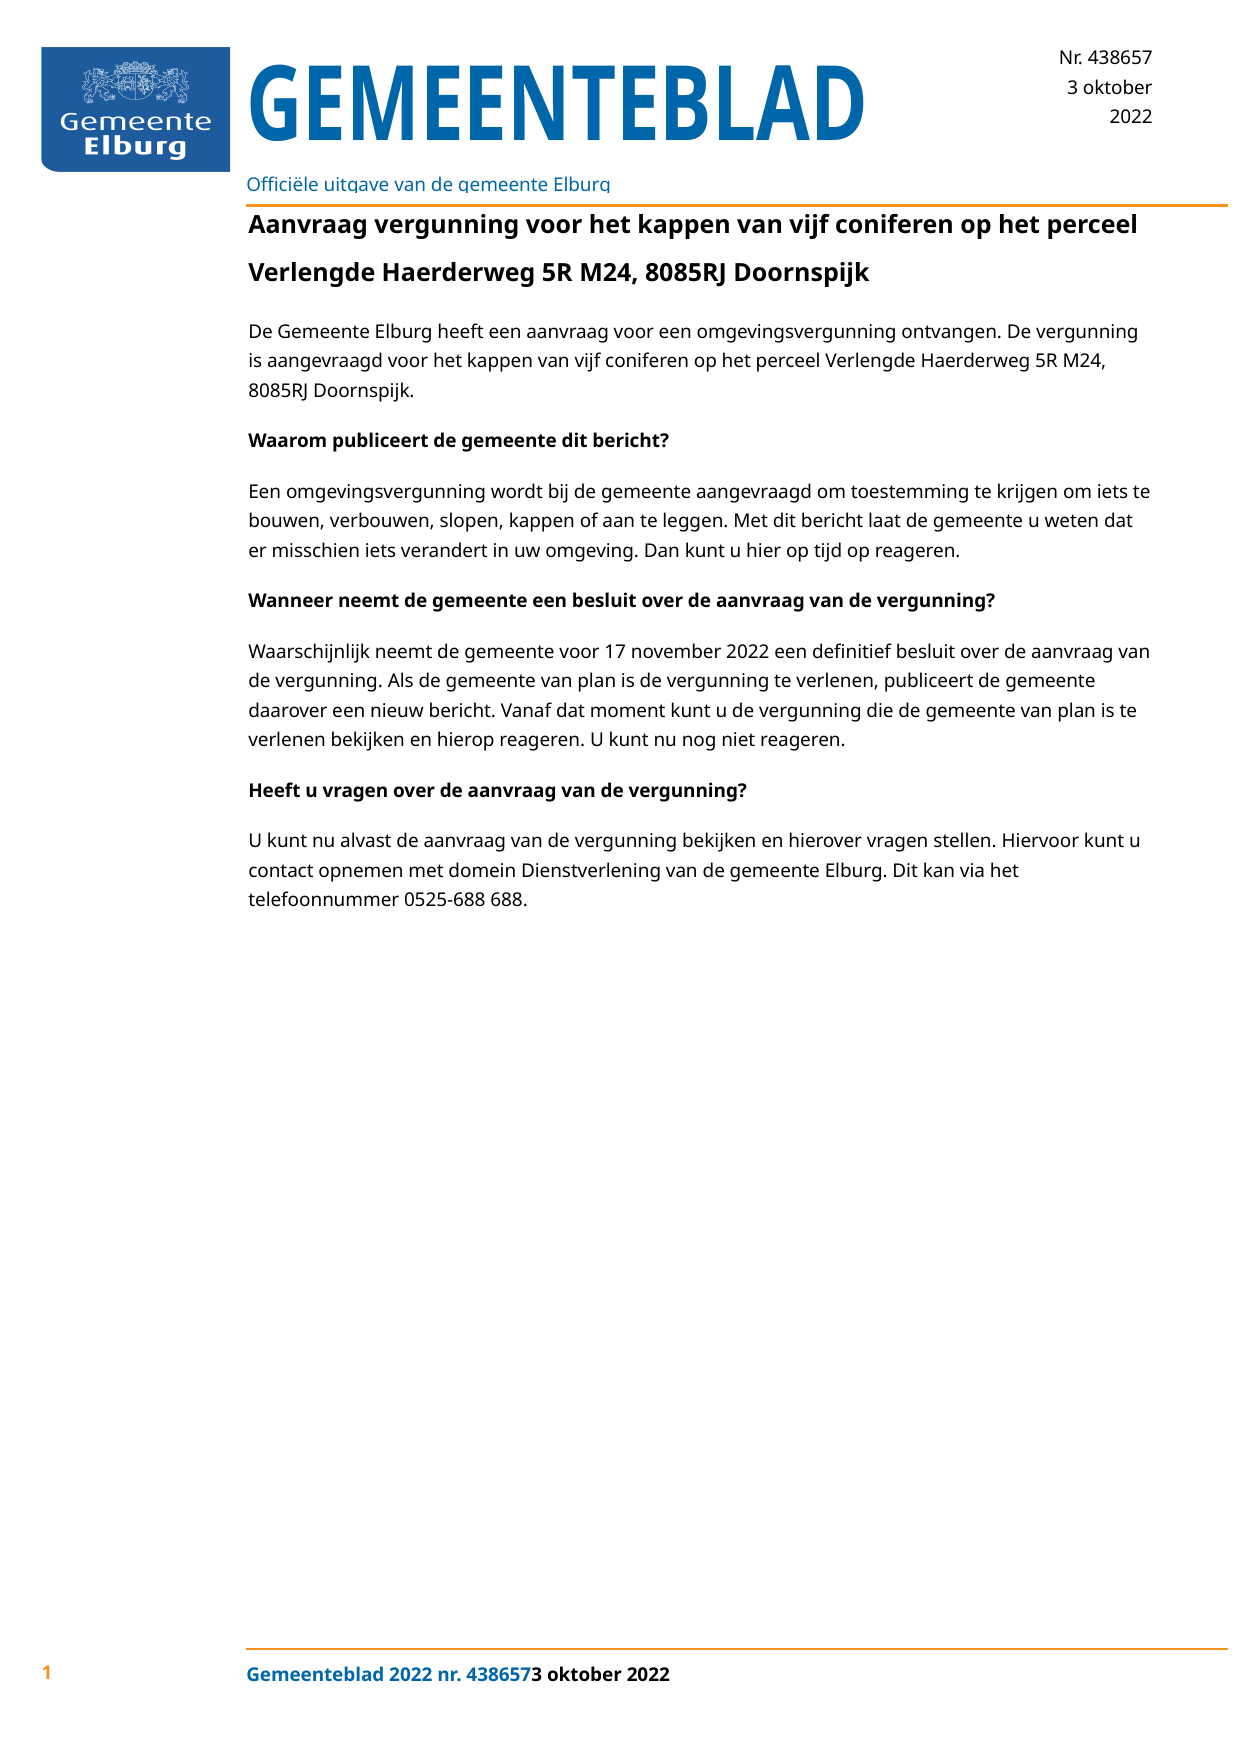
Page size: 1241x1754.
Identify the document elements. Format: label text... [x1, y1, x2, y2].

text Wanneer neemt de gemeente een besluit over de aanvraag van de vergunning? [248, 587, 1152, 613]
text Waarom publiceert de gemeente dit bericht? [248, 427, 1152, 453]
text U kunt nu alvast de aanvraag van de vergunning bekijken en hierover vragen stellen. Hiervoor kunt u contact opnemen met domein Dienstverlening van de gemeente Elburg. Dit kan via het telefoonnummer 0525-688 688. [248, 827, 1152, 912]
text De Gemeente Elburg heeft een aanvraag voor een omgevingsvergunning ontvangen. De vergunning is aangevraagd voor het kappen van vijf coniferen op het perceel Verlengde Haerderweg 5R M24, 8085RJ Doornspijk. [248, 318, 1152, 403]
text Waarschijnlijk neemt de gemeente voor 17 november 2022 een definitief besluit over de aanvraag van de vergunning. Als de gemeente van plan is de vergunning te verlenen, publiceert de gemeente daarover een nieuw bericht. Vanaf dat moment kunt u de vergunning die de gemeente van plan is te verlenen bekijken en hierop reageren. U kunt nu nog niet reageren. [248, 638, 1152, 752]
text Een omgevingsvergunning wordt bij de gemeente aangevraagd om toestemming te krijgen om iets te bouwen, verbouwen, slopen, kappen of aan te leggen. Met dit bericht laat de gemeente u weten dat er misschien iets verandert in uw omgeving. Dan kunt u hier op tijd op reageren. [248, 478, 1152, 563]
text Heeft u vragen over de aanvraag van de vergunning? [248, 777, 1152, 803]
text Aanvraag vergunning voor het kappen van vijf coniferen op het perceel Verlengde Haerderweg 5R M24, 8085RJ Doornspijk [248, 207, 1152, 288]
picture [41, 47, 231, 172]
